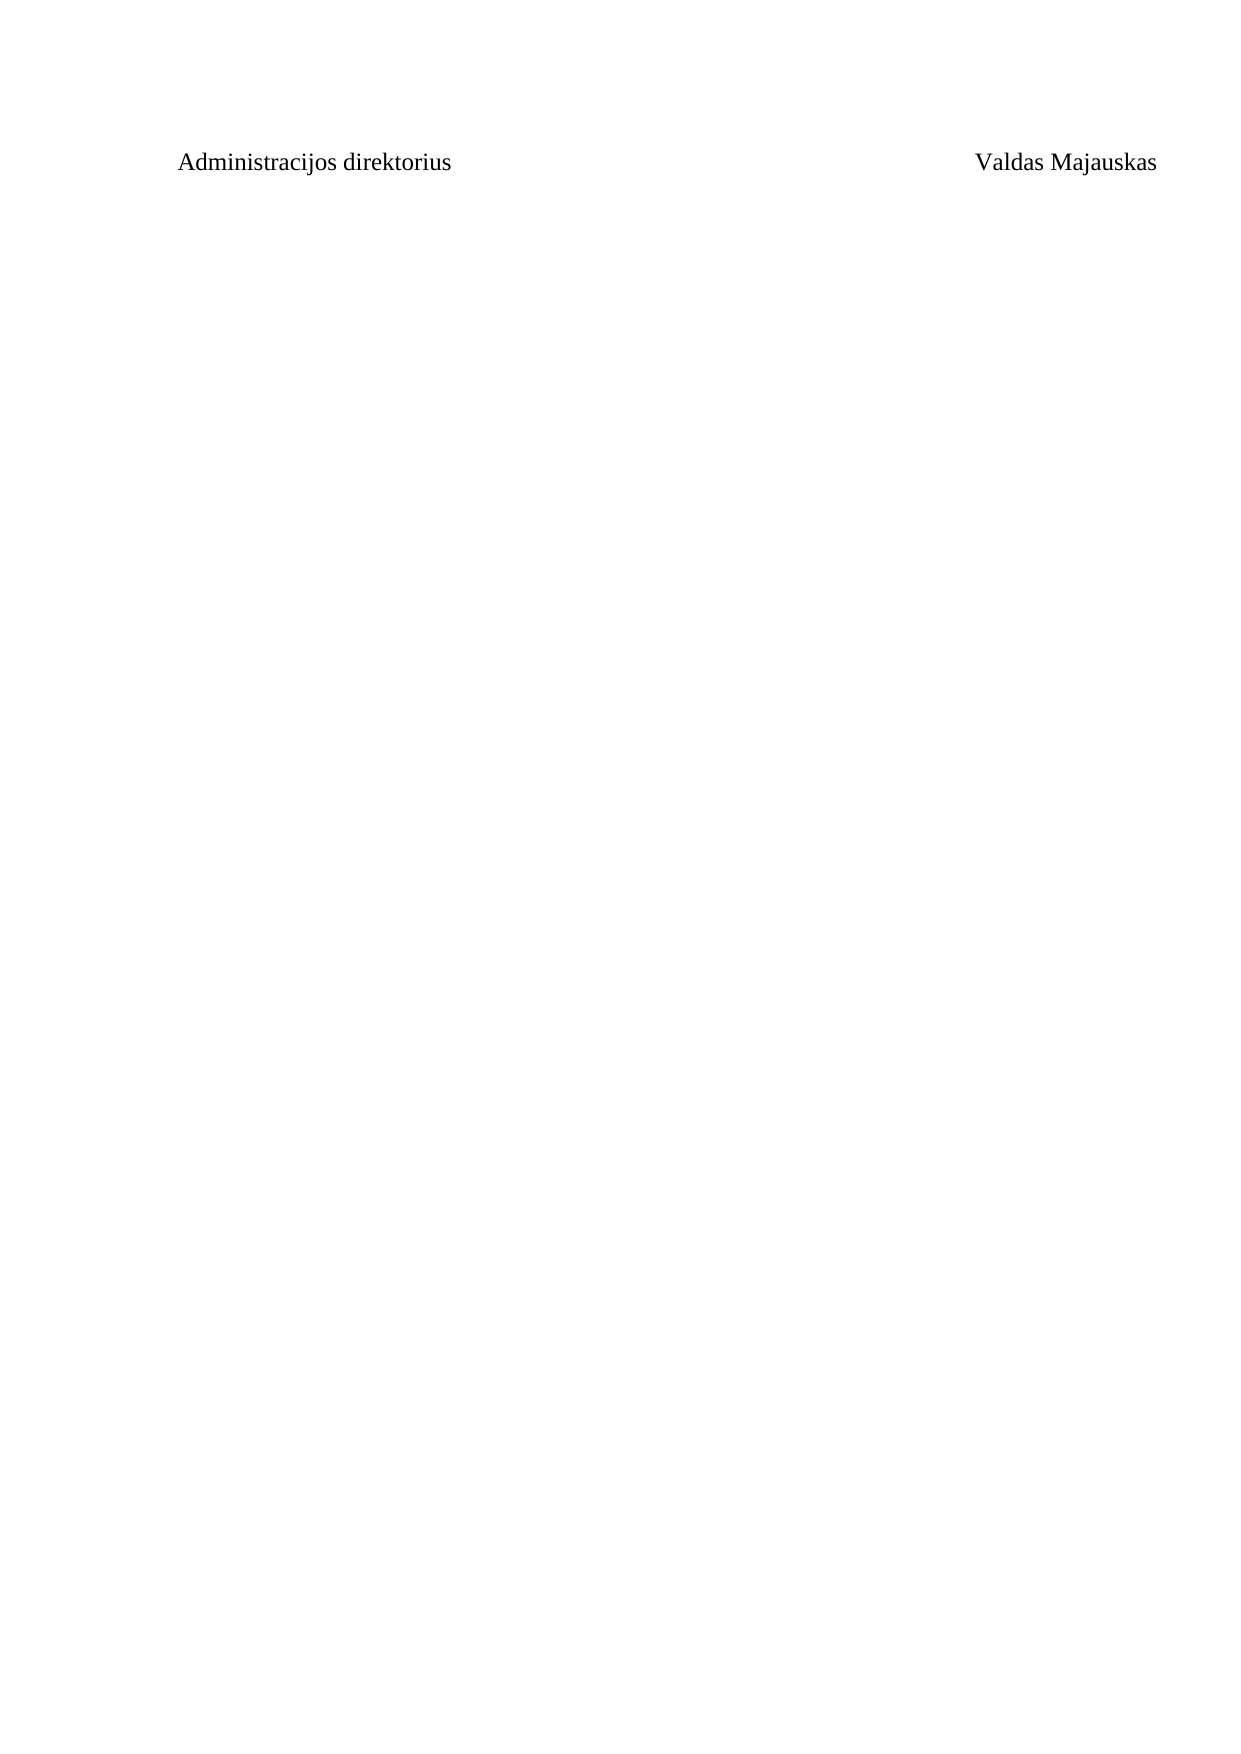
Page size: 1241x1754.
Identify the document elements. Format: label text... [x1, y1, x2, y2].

text Administracijos direktorius Valdas Majauskas [177, 147, 1181, 176]
